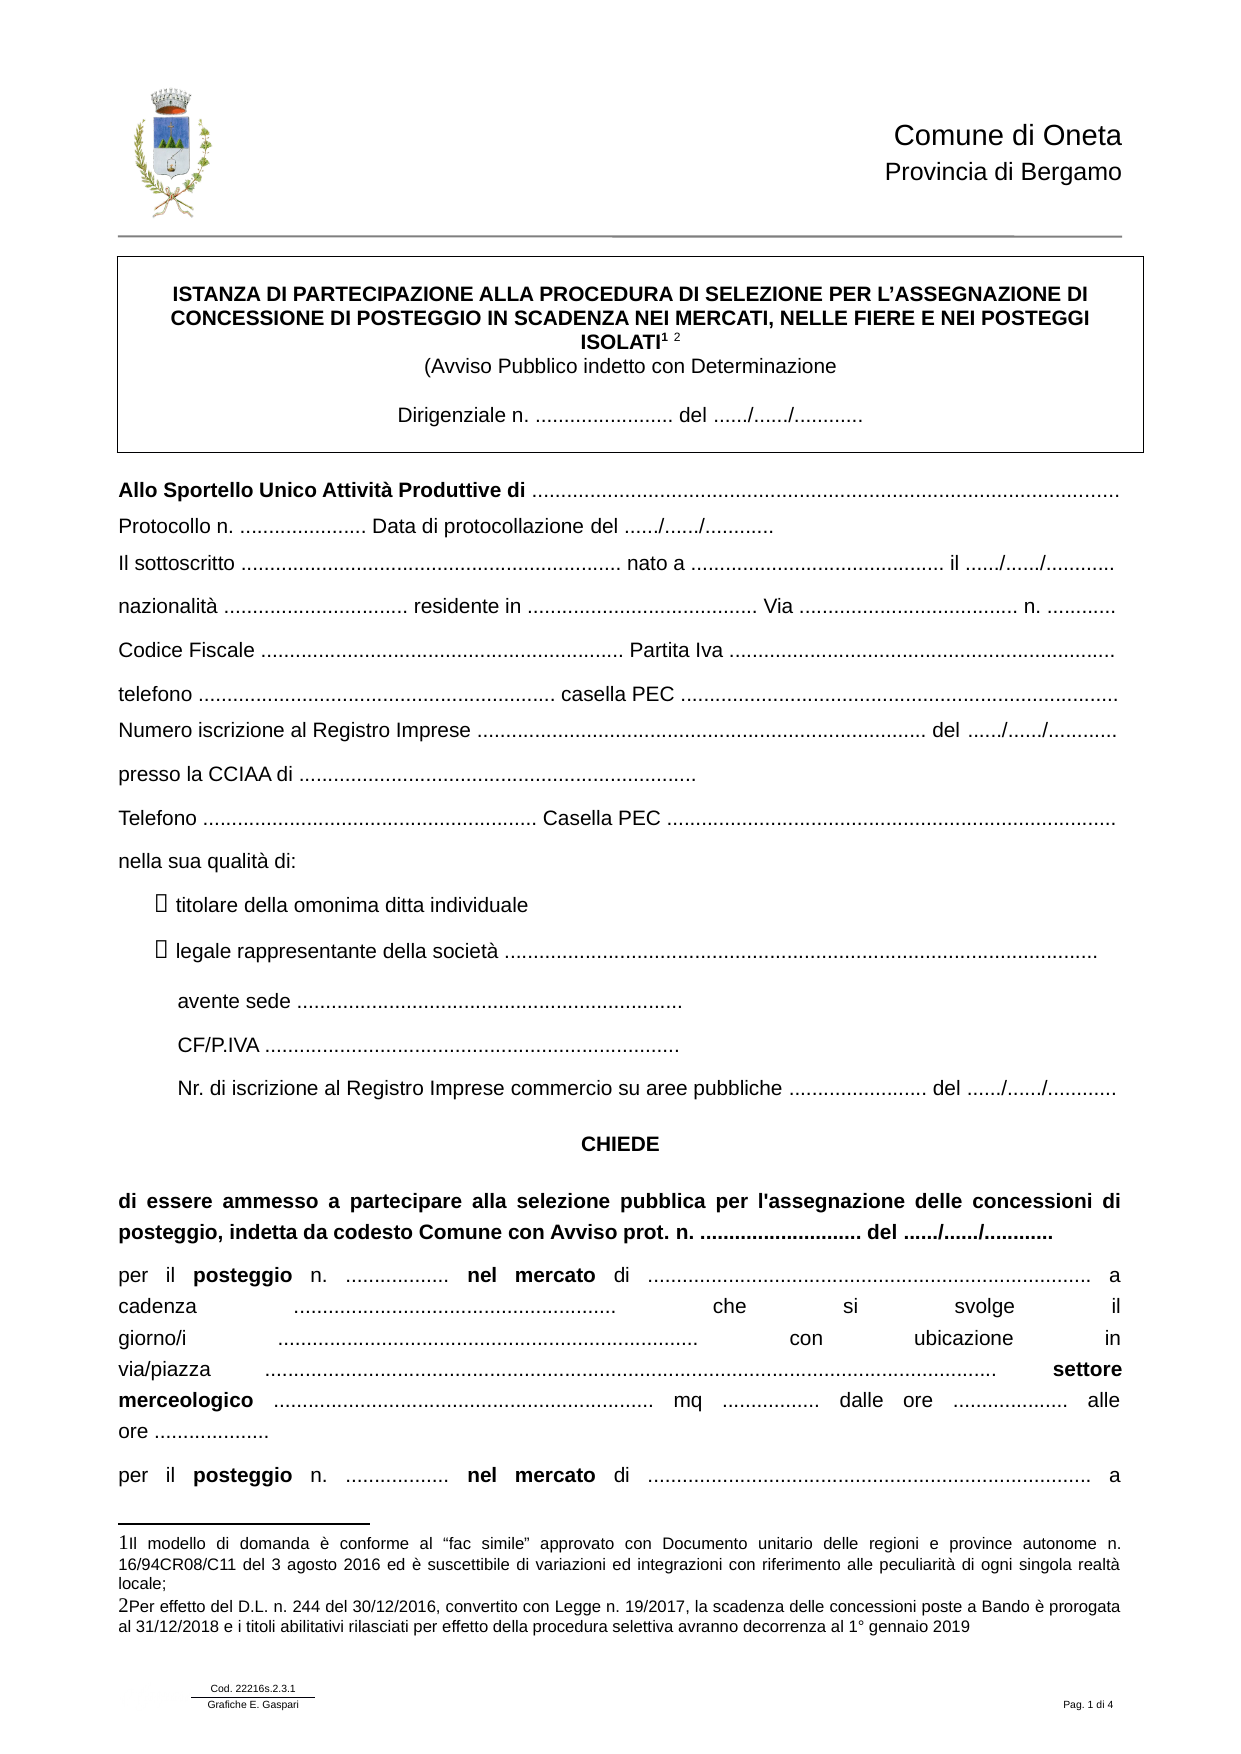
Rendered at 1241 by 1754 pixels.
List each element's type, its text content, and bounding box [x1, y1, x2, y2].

text Allo Sportello Unico Attività Produttive di [118, 478, 1122, 502]
text CHIEDE [118, 1132, 1122, 1156]
text Comune di Oneta [224, 118, 1122, 152]
text telefono .............................................................. casella PEC ............................................................................ [118, 682, 1122, 706]
text di essere ammesso a partecipare alla selezione pubblica per l'assegnazione delle concessioni di posteggio, indetta da codesto Comune con Avviso prot. n. ............................ del ....../....../............ [118, 1188, 1122, 1243]
text presso la CCIAA di ..................................................................... [118, 762, 1122, 786]
text avente sede ................................................................... [177, 989, 1122, 1013]
picture [122, 87, 224, 219]
text Nr. di iscrizione al Registro Imprese commercio su aree pubbliche ........................ del ....../....../............ [177, 1076, 1122, 1100]
text per il posteggio n. .................. nel mercato di ............................................................................. a [118, 1463, 1122, 1487]
text Telefono .......................................................... Casella PEC .............................................................................. [118, 805, 1122, 829]
text nazionalità ................................ residente in ........................................ Via ...................................... n. ............ [118, 594, 1122, 618]
text Codice Fiscale ............................................................... Partita Iva ................................................................... [118, 638, 1122, 662]
text Protocollo n. ...................... Data di protocollazione del ....../....../............ [118, 514, 1122, 538]
text Provincia di Bergamo [224, 157, 1122, 185]
text Il sottoscritto .................................................................. nato a ............................................ il ....../....../............ [118, 551, 1122, 575]
text per il posteggio n. .................. nel mercato di ............................................................................. a cadenza ........................................................ che si svolge il giorno/i ......................................................................... con ubicazione in via/piazza ............................................................................................................................... settore merceologico .................................................................. mq ................. dalle ore .................... alle ore .................... [118, 1263, 1122, 1443]
text Numero iscrizione al Registro Imprese .............................................................................. del ....../....../............ [118, 718, 1122, 742]
text  titolare della omonima ditta individuale [153, 886, 1122, 919]
text nella sua qualità di: [118, 849, 1122, 873]
table_header ISTANZA DI PARTECIPAZIONE ALLA PROCEDURA DI SELEZIONE PER L’ASSEGNAZIONE DI CONCESSIONE DI POSTEGGIO IN SCADENZA NEI MERCATI, NELLE FIERE E NEI POSTEGGI ISOLATI (Avviso Pubblico indetto con Determinazione Dirigenziale n. ........................ del ....../....../............ [118, 257, 1143, 452]
text  legale rappresentante della società ....................................................................................................... [153, 932, 1122, 966]
text CF/P.IVA ........................................................................ [177, 1032, 1122, 1056]
